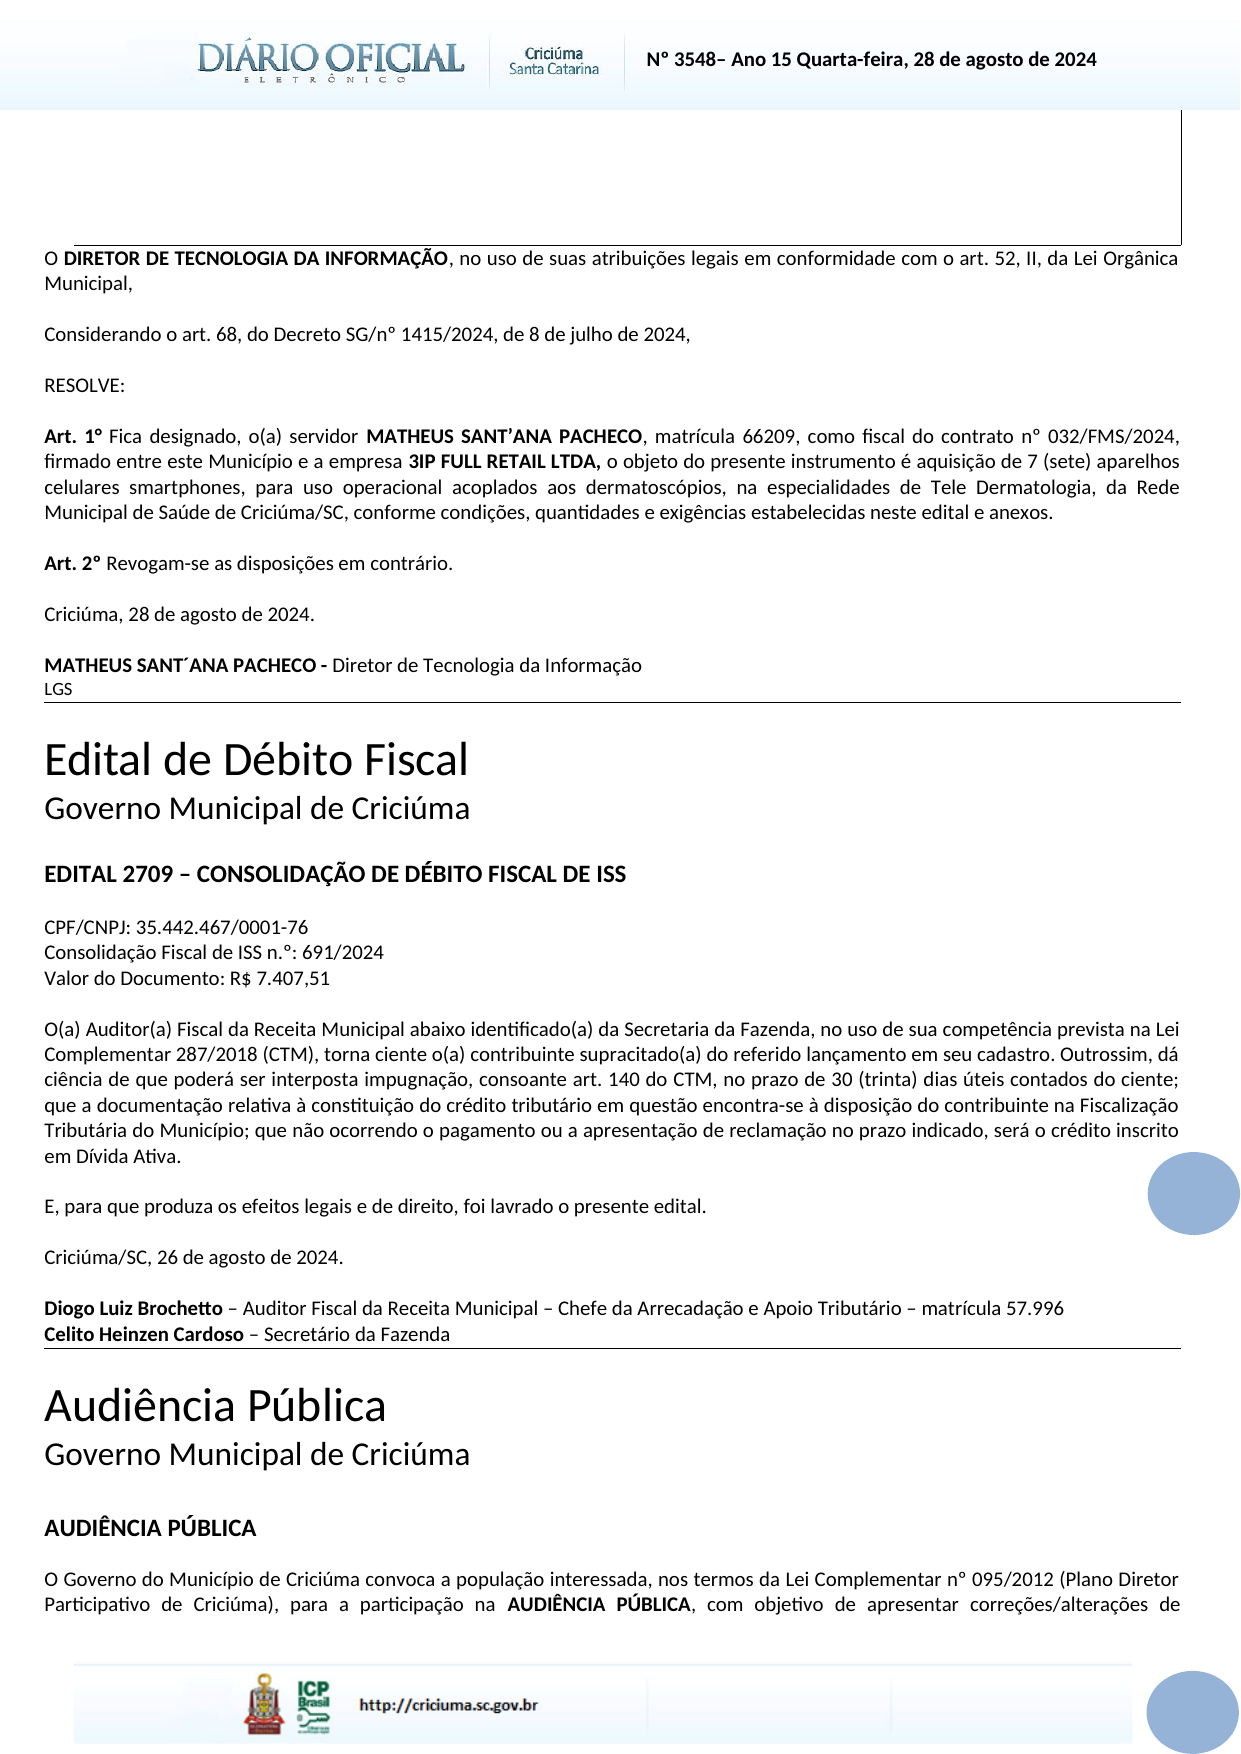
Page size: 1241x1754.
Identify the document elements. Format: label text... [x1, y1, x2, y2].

text Consolidação Fiscal de ISS n.º: 691/2024 [44, 939, 1181, 965]
text Governo Municipal de Criciúma [44, 1433, 1181, 1474]
text EDITAL 2709 – CONSOLIDAÇÃO DE DÉBITO FISCAL DE ISS [44, 858, 1181, 889]
text Art. 2º Revogam-se as disposições em contrário. [44, 550, 1181, 576]
text CPF/CNPJ: 35.442.467/0001-76 [44, 914, 1181, 939]
text RESOLVE: [44, 372, 1181, 398]
text LGS [44, 677, 1181, 702]
text O(a) Auditor(a) Fiscal da Receita Municipal abaixo identificado(a) da Secretaria da Fazenda, no uso de sua competência prevista na Lei Complementar 287/2018 (CTM), torna ciente o(a) contribuinte supracitado(a) do referido lançamento em seu cadastro. Outrossim, dá ciência de que poderá ser interposta impugnação, consoante art. 140 do CTM, no prazo de 30 (trinta) dias úteis contados do ciente; que a documentação relativa à constituição do crédito tributário em questão encontra-se à disposição do contribuinte na Fiscalização Tributária do Município; que não ocorrendo o pagamento ou a apresentação de reclamação no prazo indicado, será o crédito inscrito em Dívida Ativa. [44, 1016, 1181, 1168]
text Valor do Documento: R$ 7.407,51 [44, 965, 1181, 990]
text Diogo Luiz Brochetto – Auditor Fiscal da Receita Municipal – Chefe da Arrecadação e Apoio Tributário – matrícula 57.996 [44, 1295, 1181, 1321]
text Governo Municipal de Criciúma [44, 787, 1181, 828]
text O Governo do Município de Criciúma convoca a população interessada, nos termos da Lei Complementar nº 095/2012 (Plano Diretor Participativo de Criciúma), para a participação na AUDIÊNCIA PÚBLICA, com objetivo de apresentar correções/alterações de [44, 1566, 1181, 1617]
text Criciúma/SC, 26 de agosto de 2024. [44, 1244, 1181, 1270]
text AUDIÊNCIA PÚBLICA [44, 1512, 1181, 1542]
text Audiência Pública [44, 1375, 1181, 1433]
text Art. 1° Fica designado, o(a) servidor MATHEUS SANT’ANA PACHECO, matrícula 66209, como fiscal do contrato nº 032/FMS/2024, firmado entre este Município e a empresa 3IP FULL RETAIL LTDA, o objeto do presente instrumento é aquisição de 7 (sete) aparelhos celulares smartphones, para uso operacional acoplados aos dermatoscópios, na especialidades de Tele Dermatologia, da Rede Municipal de Saúde de Criciúma/SC, conforme condições, quantidades e exigências estabelecidas neste edital e anexos. [44, 423, 1181, 525]
text O DIRETOR DE TECNOLOGIA DA INFORMAÇÃO, no uso de suas atribuições legais em conformidade com o art. 52, II, da Lei Orgânica Municipal, [44, 245, 1181, 296]
text E, para que produza os efeitos legais e de direito, foi lavrado o presente edital. [44, 1194, 1156, 1219]
text Celito Heinzen Cardoso – Secretário da Fazenda [44, 1321, 1181, 1348]
text Considerando o art. 68, do Decreto SG/nº 1415/2024, de 8 de julho de 2024, [44, 321, 1181, 347]
text Edital de Débito Fiscal [44, 729, 1181, 787]
text Criciúma, 28 de agosto de 2024. [44, 601, 1181, 626]
text MATHEUS SANT´ANA PACHECO - Diretor de Tecnologia da Informação [44, 652, 1181, 677]
